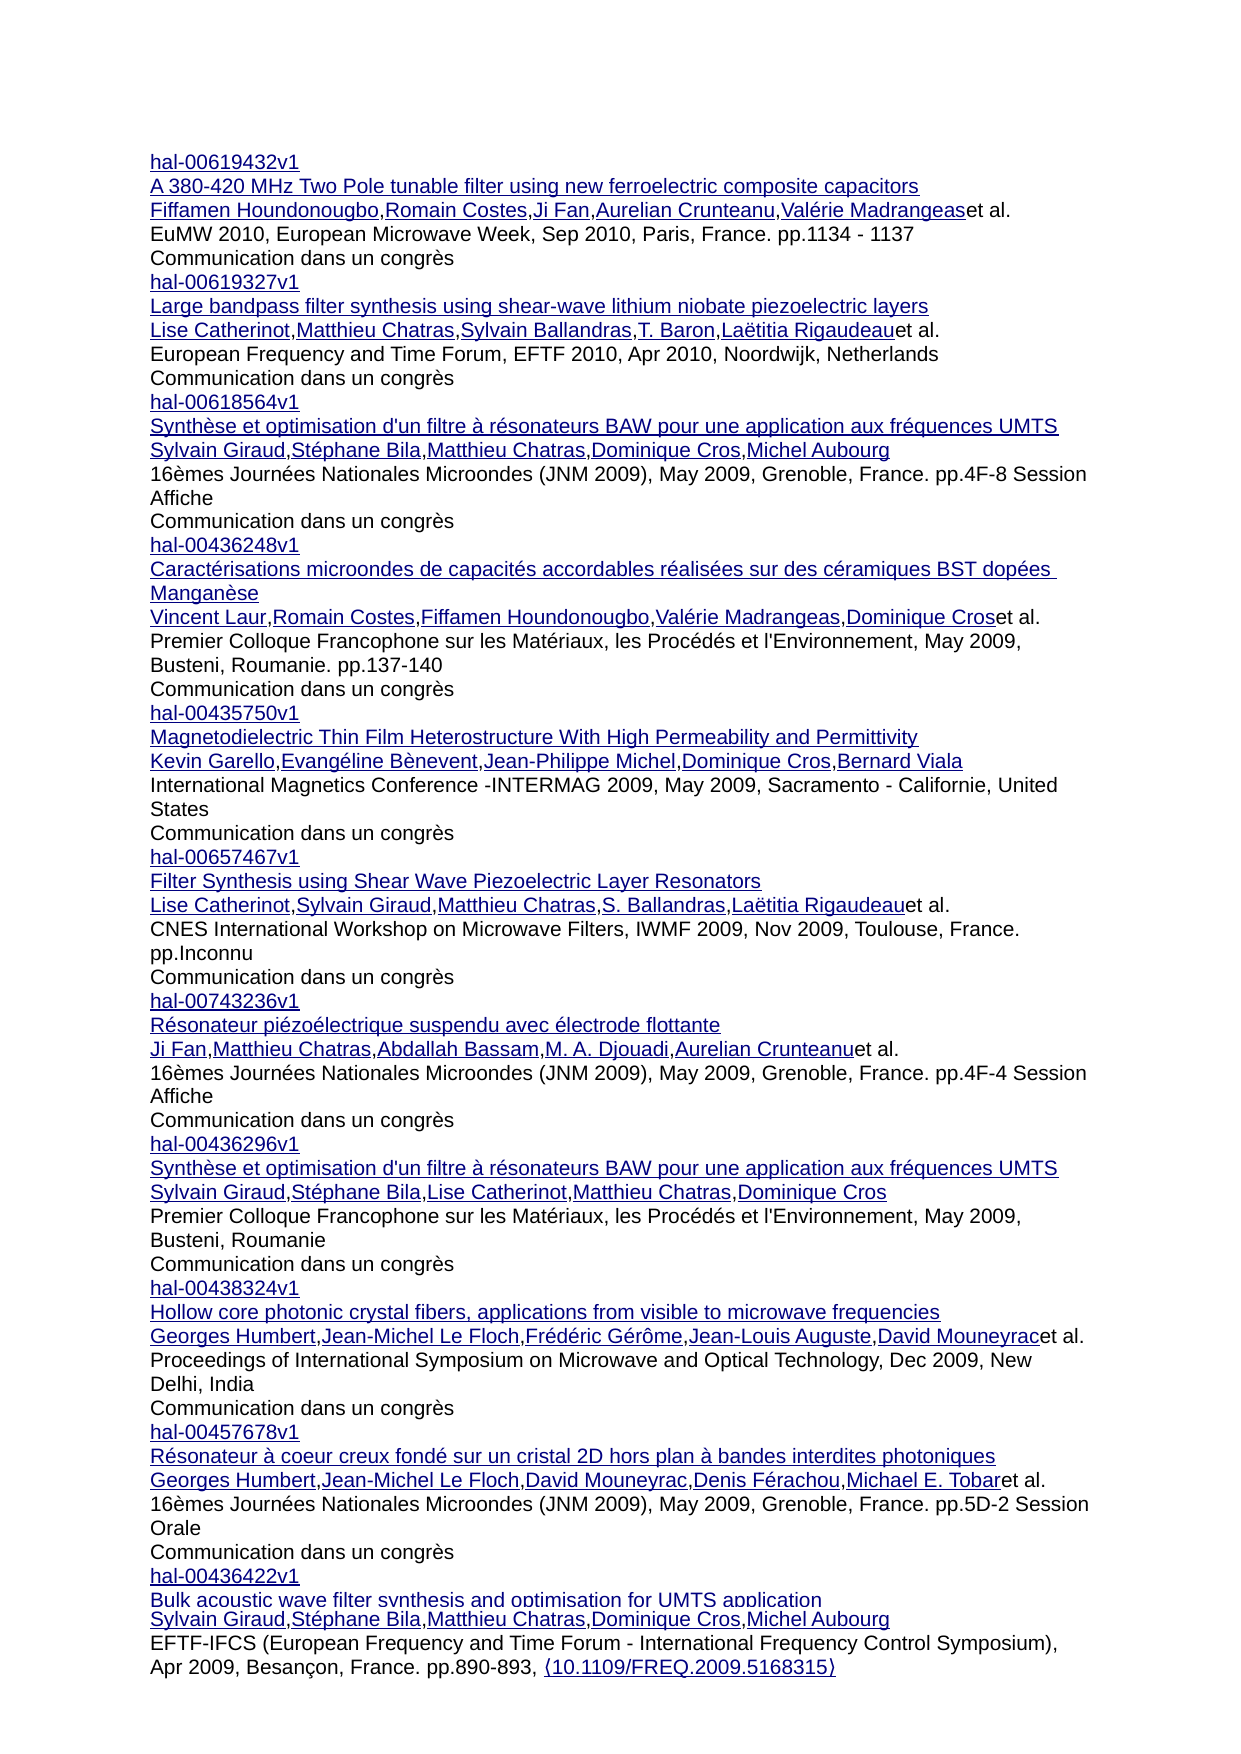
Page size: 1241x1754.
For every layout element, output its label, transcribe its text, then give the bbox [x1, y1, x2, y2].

table_cell A 380-420 MHz Two Pole tunable filter using new ferroelectric composite capacitors Fiffamen Houndonougbo,Romain Costes,Ji Fan,Aurelian Crunteanu,Valérie Madrangeaset al. EuMW 2010, European Microwave Week, Sep 2010, Paris, France. pp.1134 - 1137 Communication dans un congrès hal-00619327v1 [150, 174, 1090, 294]
table_cell Hollow core photonic crystal fibers, applications from visible to microwave frequencies Georges Humbert,Jean-Michel Le Floch,Frédéric Gérôme,Jean-Louis Auguste,David Mouneyracet al. Proceedings of International Symposium on Microwave and Optical Technology, Dec 2009, New Delhi, India Communication dans un congrès hal-00457678v1 [150, 1300, 1090, 1444]
table_cell Résonateur à coeur creux fondé sur un cristal 2D hors plan à bandes interdites photoniques Georges Humbert,Jean-Michel Le Floch,David Mouneyrac,Denis Férachou,Michael E. Tobaret al. 16èmes Journées Nationales Microondes (JNM 2009), May 2009, Grenoble, France. pp.5D-2 Session Orale Communication dans un congrès hal-00436422v1 [150, 1444, 1090, 1587]
table_cell hal-00619432v1 [150, 150, 1090, 174]
table_cell Synthèse et optimisation d'un filtre à résonateurs BAW pour une application aux fréquences UMTS Sylvain Giraud,Stéphane Bila,Lise Catherinot,Matthieu Chatras,Dominique Cros Premier Colloque Francophone sur les Matériaux, les Procédés et l'Environnement, May 2009, Busteni, Roumanie Communication dans un congrès hal-00438324v1 [150, 1156, 1090, 1300]
table_cell Résonateur piézoélectrique suspendu avec électrode flottante Ji Fan,Matthieu Chatras,Abdallah Bassam,M. A. Djouadi,Aurelian Crunteanuet al. 16èmes Journées Nationales Microondes (JNM 2009), May 2009, Grenoble, France. pp.4F-4 Session Affiche Communication dans un congrès hal-00436296v1 [150, 1013, 1090, 1156]
table_cell Bulk acoustic wave filter synthesis and optimisation for UMTS application Sylvain Giraud,Stéphane Bila,Matthieu Chatras,Dominique Cros,Michel Aubourg EFTF-IFCS (European Frequency and Time Forum - International Frequency Control Symposium), Apr 2009, Besançon, France. pp.890-893, ⟨10.1109/FREQ.2009.5168315⟩ [150, 1588, 1090, 1679]
table_cell Filter Synthesis using Shear Wave Piezoelectric Layer Resonators Lise Catherinot,Sylvain Giraud,Matthieu Chatras,S. Ballandras,Laëtitia Rigaudeauet al. CNES International Workshop on Microwave Filters, IWMF 2009, Nov 2009, Toulouse, France. pp.Inconnu Communication dans un congrès hal-00743236v1 [150, 869, 1090, 1012]
table_cell Large bandpass filter synthesis using shear-wave lithium niobate piezoelectric layers Lise Catherinot,Matthieu Chatras,Sylvain Ballandras,T. Baron,Laëtitia Rigaudeauet al. European Frequency and Time Forum, EFTF 2010, Apr 2010, Noordwijk, Netherlands Communication dans un congrès hal-00618564v1 [150, 294, 1090, 413]
table_cell Synthèse et optimisation d'un filtre à résonateurs BAW pour une application aux fréquences UMTS Sylvain Giraud,Stéphane Bila,Matthieu Chatras,Dominique Cros,Michel Aubourg 16èmes Journées Nationales Microondes (JNM 2009), May 2009, Grenoble, France. pp.4F-8 Session Affiche Communication dans un congrès hal-00436248v1 [150, 414, 1090, 557]
table_cell Magnetodielectric Thin Film Heterostructure With High Permeability and Permittivity Kevin Garello,Evangéline Bènevent,Jean-Philippe Michel,Dominique Cros,Bernard Viala International Magnetics Conference -INTERMAG 2009, May 2009, Sacramento - Californie, United States Communication dans un congrès hal-00657467v1 [150, 725, 1090, 869]
table_cell Caractérisations microondes de capacités accordables réalisées sur des céramiques BST dopées Manganèse Vincent Laur,Romain Costes,Fiffamen Houndonougbo,Valérie Madrangeas,Dominique Croset al. Premier Colloque Francophone sur les Matériaux, les Procédés et l'Environnement, May 2009, Busteni, Roumanie. pp.137-140 Communication dans un congrès hal-00435750v1 [150, 557, 1090, 725]
